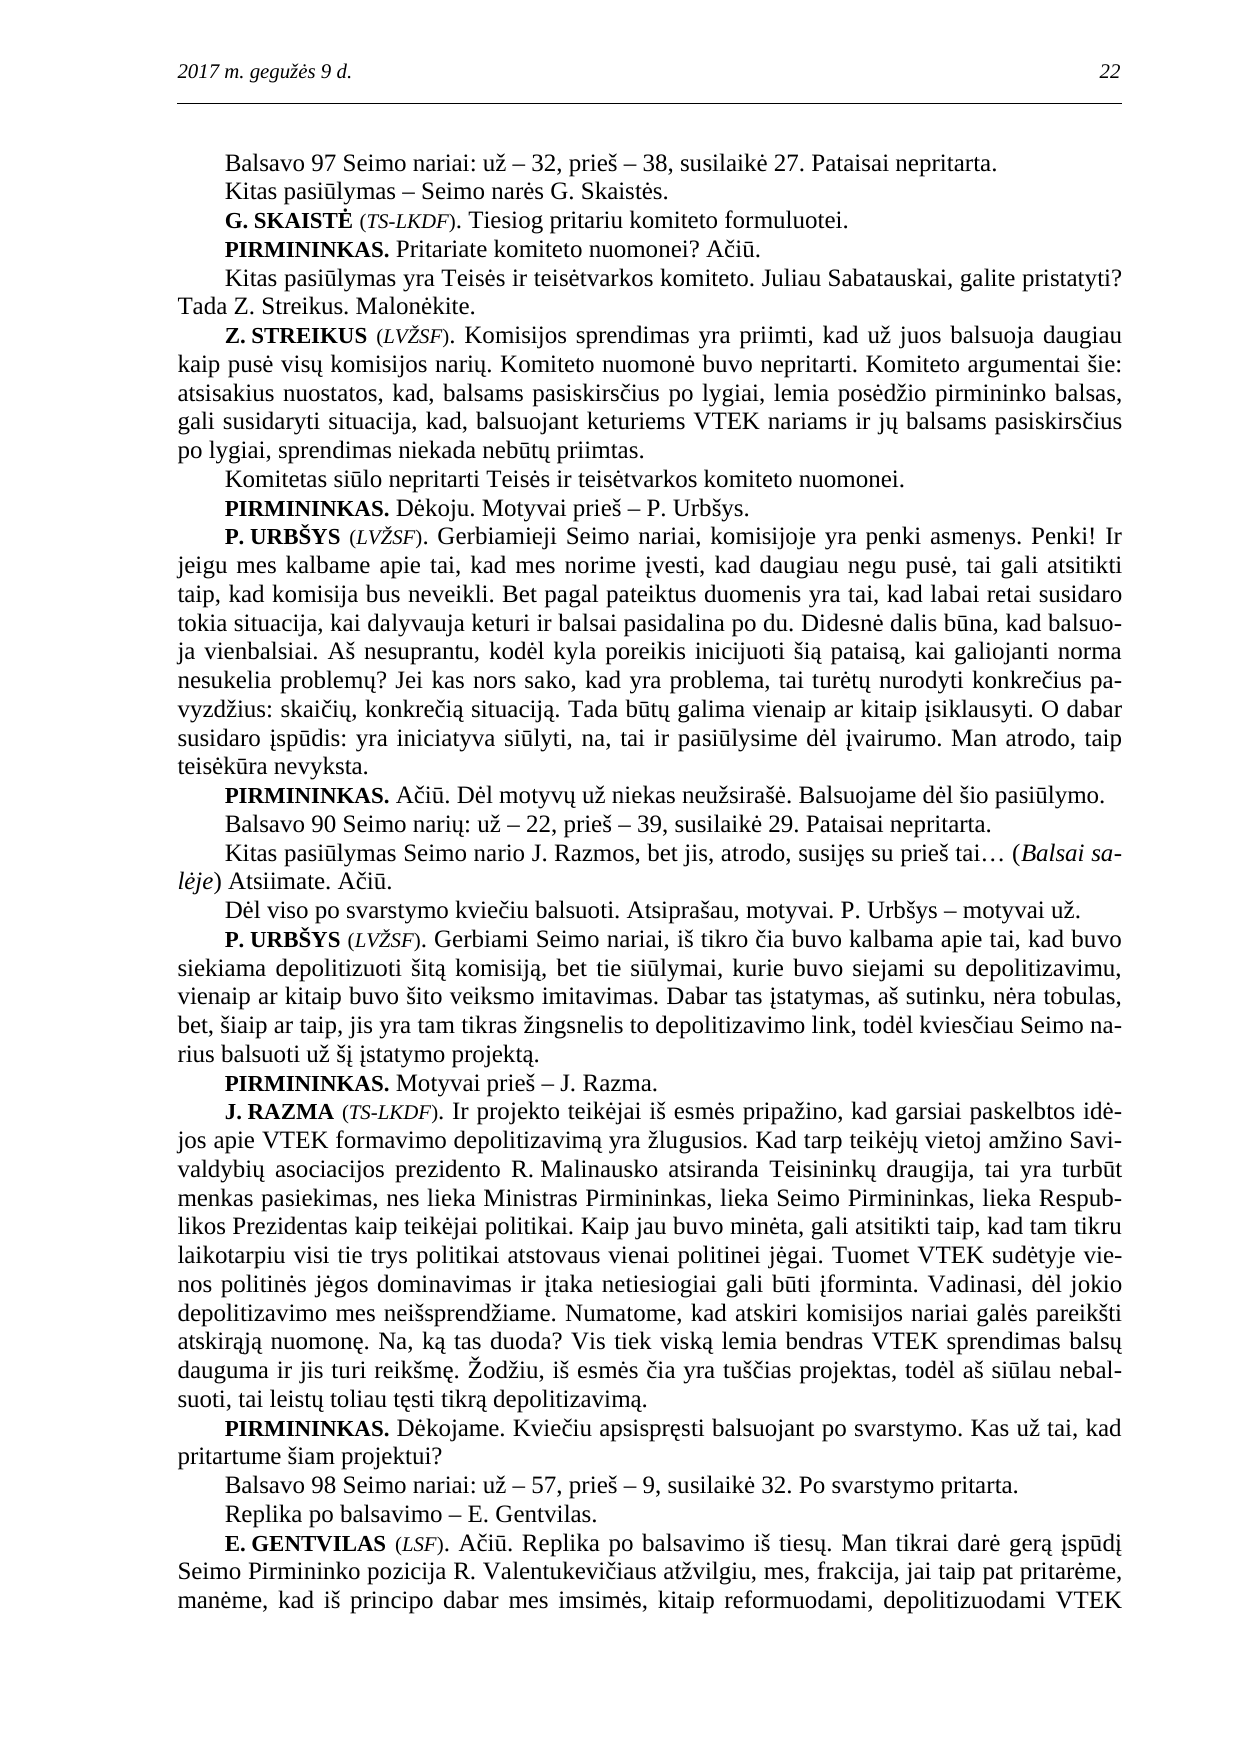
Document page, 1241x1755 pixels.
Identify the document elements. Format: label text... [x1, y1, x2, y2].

text Ki­tas pa­siū­ly­mas Sei­mo na­rio J. Raz­mos, bet jis, at­ro­do, su­si­jęs su prieš tai… (Bal­sai sa­lė­je) At­si­i­ma­te. Ačiū. [177, 838, 1122, 895]
text E. GENTVILAS (LSF). Ačiū. Re­pli­ka po bal­sa­vi­mo iš tie­sų. Man tik­rai da­rė ge­rą įspū­dį Sei­mo Pir­mi­nin­ko po­zi­ci­ja R. Va­len­tu­ke­vi­čiaus at­žvil­giu, mes, frak­ci­ja, jai taip pat pri­ta­rė­me, ma­nė­me, kad iš prin­ci­po da­bar mes im­si­mės, ki­taip re­for­muo­da­mi, de­po­li­ti­zuo­da­mi VTEK [177, 1528, 1122, 1614]
text Ki­tas pa­siū­ly­mas yra Tei­sės ir tei­sėt­var­kos ko­mi­te­to. Ju­liau Sa­ba­taus­kai, ga­li­te pri­sta­ty­ti? Ta­da Z. Strei­kus. Ma­lo­nė­ki­te. [177, 263, 1122, 320]
text P. URBŠYS (LVŽSF). Ger­bia­mie­ji Sei­mo na­riai, ko­mi­si­jo­je yra pen­ki as­me­nys. Pen­ki! Ir jei­gu mes kal­ba­me apie tai, kad mes no­ri­me įves­ti, kad dau­giau ne­gu pu­sė, tai ga­li at­si­tik­ti taip, kad ko­mi­si­ja bus ne­veik­li. Bet pa­gal pa­teik­tus duo­me­nis yra tai, kad la­bai re­tai su­si­da­ro to­kia si­tu­a­ci­ja, kai da­ly­vau­ja ke­tu­ri ir bal­sai pa­si­da­li­na po du. Di­des­nė da­lis bū­na, kad bal­suo­ja vien­bal­siai. Aš ne­su­pran­tu, ko­dėl ky­la po­rei­kis ini­ci­juo­ti šią pa­tai­są, kai ga­lio­jan­ti nor­ma ne­su­ke­lia pro­ble­mų? Jei kas nors sa­ko, kad yra pro­ble­ma, tai tu­rė­tų nu­ro­dy­ti kon­kre­čius pa­vyz­džius: skai­čių, kon­kre­čią si­tu­a­ci­ją. Ta­da bū­tų ga­li­ma vie­naip ar ki­taip įsi­klau­sy­ti. O da­bar su­si­da­ro įspū­dis: yra ini­cia­ty­va siū­ly­ti, na, tai ir pa­siū­ly­si­me dėl įvai­ru­mo. Man at­ro­do, taip tei­sė­kū­ra ne­vyks­ta. [177, 521, 1122, 780]
text PIRMININKAS. Dė­ko­ja­me. Kvie­čiu ap­si­spręs­ti bal­suo­jant po svars­ty­mo. Kas už tai, kad pri­tar­tu­me šiam pro­jek­tui? [177, 1413, 1122, 1470]
text P. URBŠYS (LVŽSF). Ger­bia­mi Sei­mo na­riai, iš tik­ro čia bu­vo kal­ba­ma apie tai, kad bu­vo sie­kia­ma de­po­li­ti­zuo­ti ši­tą ko­mi­si­ją, bet tie siū­ly­mai, ku­rie bu­vo sie­ja­mi su de­po­li­ti­za­vi­mu, vie­naip ar ki­taip bu­vo ši­to veiks­mo imi­ta­vi­mas. Da­bar tas įsta­ty­mas, aš su­tin­ku, nė­ra to­bu­las, bet, šiaip ar taip, jis yra tam tik­ras žings­ne­lis to de­po­li­ti­za­vi­mo link, to­dėl kvies­čiau Sei­mo na­rius bal­suo­ti už šį įsta­ty­mo pro­jek­tą. [177, 924, 1122, 1068]
text J. RAZMA (TS-LKDF). Ir pro­jek­to tei­kė­jai iš es­mės pri­pa­ži­no, kad gar­siai pa­skelb­tos idė­jos apie VTEK for­ma­vi­mo de­po­li­ti­za­vi­mą yra žlu­gu­sios. Kad tarp tei­kė­jų vie­toj am­ži­no Sa­vi­val­dy­bių aso­cia­ci­jos pre­zi­den­to R. Ma­li­naus­ko at­si­ran­da Tei­si­nin­kų drau­gi­ja, tai yra tur­būt men­kas pa­sie­ki­mas, nes lie­ka Mi­nist­ras Pir­mi­nin­kas, lie­ka Sei­mo Pir­mi­nin­kas, lie­ka Res­pub­li­kos Pre­zi­den­tas kaip tei­kė­jai po­li­ti­kai. Kaip jau bu­vo mi­nė­ta, ga­li at­si­tik­ti taip, kad tam tik­ru lai­ko­tar­piu vi­si tie trys po­li­ti­kai at­sto­vaus vie­nai po­li­ti­nei jė­gai. Tuo­met VTEK su­dė­ty­je vie­nos po­li­ti­nės jė­gos do­mi­na­vi­mas ir įta­ka ne­tie­sio­giai ga­li bū­ti įfor­min­ta. Va­di­na­si, dėl jo­kio de­po­li­ti­za­vi­mo mes ne­iš­spren­džia­me. Nu­ma­to­me, kad at­ski­ri ko­mi­si­jos na­riai ga­lės pa­reikš­ti at­ski­rą­ją nuo­mo­nę. Na, ką tas duo­da? Vis tiek vis­ką le­mia ben­dras VTEK spren­di­mas bal­sų dau­gu­ma ir jis tu­ri reikš­mę. Žo­džiu, iš es­mės čia yra tuš­čias pro­jek­tas, to­dėl aš siū­lau ne­bal­suo­ti, tai leis­tų to­liau tęs­ti tik­rą de­po­li­ti­za­vi­mą. [177, 1096, 1122, 1413]
text Bal­sa­vo 90 Sei­mo na­rių: už – 22, prieš – 39, su­si­lai­kė 29. Pa­tai­sai ne­pri­tar­ta. [177, 809, 1122, 838]
text Z. STREIKUS (LVŽSF). Ko­mi­si­jos spren­di­mas yra pri­im­ti, kad už juos bal­suo­ja dau­giau kaip pu­sė vi­sų ko­mi­si­jos na­rių. Ko­mi­te­to nuo­mo­nė bu­vo ne­pri­tar­ti. Ko­mi­te­to ar­gu­men­tai šie: at­si­sa­kius nuo­sta­tos, kad, bal­sams pa­si­skirs­čius po ly­giai, le­mia po­sė­džio pir­mi­nin­ko bal­sas, ga­li su­si­da­ry­ti si­tu­a­ci­ja, kad, bal­suo­jant ke­tu­riems VTEK na­riams ir jų bal­sams pa­si­skirs­čius po ly­giai, spren­di­mas nie­ka­da ne­bū­tų pri­im­tas. [177, 320, 1122, 464]
text PIRMININKAS. Pri­ta­ria­te ko­mi­te­to nuo­mo­nei? Ačiū. [177, 234, 1122, 263]
text PIRMININKAS. Mo­ty­vai prieš – J. Raz­ma. [177, 1068, 1122, 1096]
text Re­pli­ka po bal­sa­vi­mo – E. Gent­vi­las. [177, 1499, 1122, 1528]
text PIRMININKAS. Ačiū. Dėl mo­ty­vų už nie­kas ne­už­si­ra­šė. Bal­suo­ja­me dėl šio pa­siū­ly­mo. [177, 780, 1122, 809]
text Dėl vi­so po svars­ty­mo kvie­čiu bal­suo­ti. At­si­pra­šau, mo­ty­vai. P. Urb­šys – mo­ty­vai už. [177, 895, 1122, 924]
text PIRMININKAS. Dė­ko­ju. Mo­ty­vai prieš – P. Urb­šys. [177, 493, 1122, 521]
text Bal­sa­vo 97 Sei­mo na­riai: už – 32, prieš – 38, su­si­lai­kė 27. Pa­tai­sai ne­pri­tar­ta. [177, 148, 1122, 176]
text G. SKAISTĖ (TS-LKDF). Tie­siog pri­ta­riu ko­mi­te­to for­mu­luo­tei. [177, 205, 1122, 234]
text Ko­mi­te­tas siū­lo ne­pri­tar­ti Tei­sės ir tei­sėt­var­kos ko­mi­te­to nuo­mo­nei. [177, 464, 1122, 493]
text Bal­sa­vo 98 Sei­mo na­riai: už – 57, prieš – 9, su­si­lai­kė 32. Po svars­ty­mo pri­tar­ta. [177, 1470, 1122, 1499]
text Ki­tas pa­siū­ly­mas – Sei­mo na­rės G. Skais­tės. [177, 176, 1122, 205]
